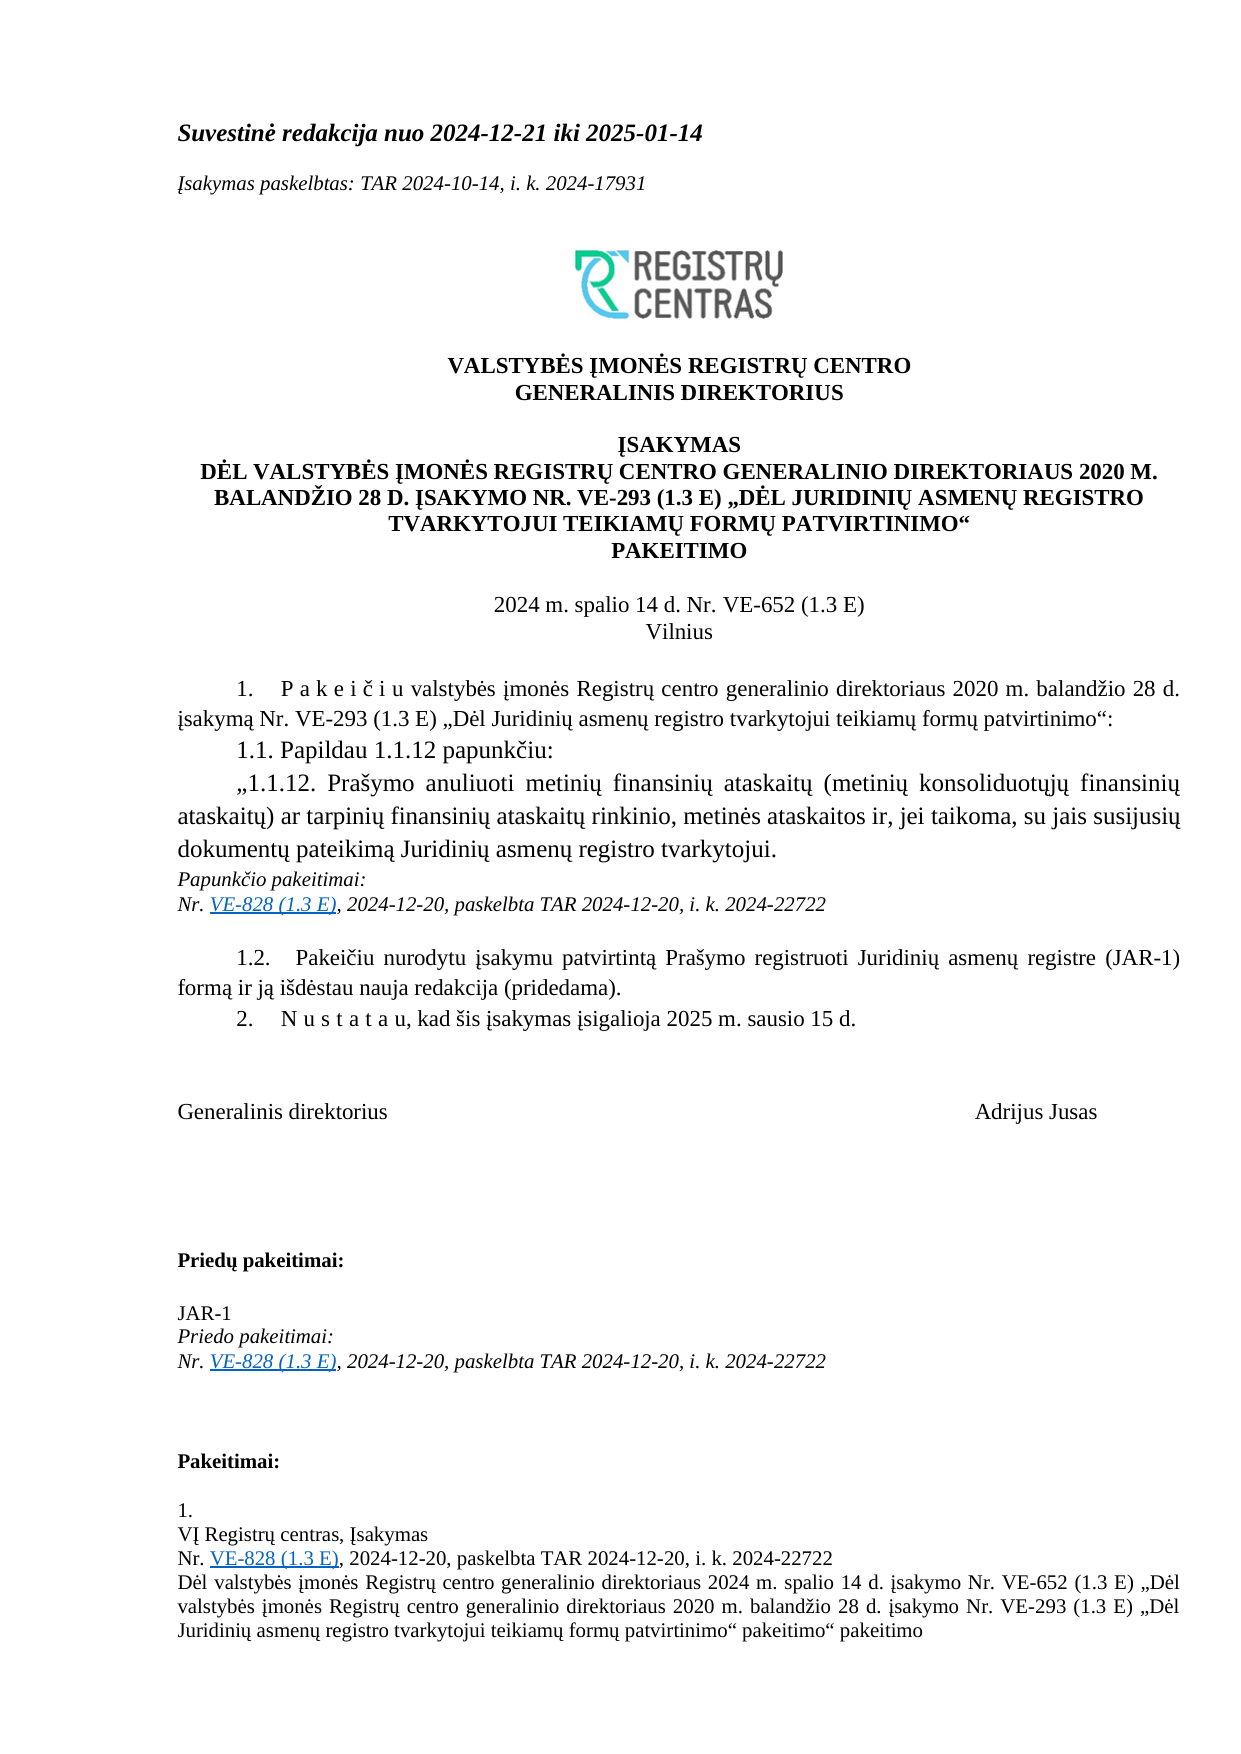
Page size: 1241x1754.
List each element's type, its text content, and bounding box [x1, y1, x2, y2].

text VĮ Registrų centras, Įsakymas [177, 1522, 1181, 1546]
text Įsakymas paskelbtas: TAR 2024-10-14, i. k. 2024-17931 [177, 171, 1181, 195]
text „1.1.12. Prašymo anuliuoti metinių finansinių ataskaitų (metinių konsoliduotųjų finansinių ataskaitų) ar tarpinių finansinių ataskaitų rinkinio, metinės ataskaitos ir, jei taikoma, su jais susijusių dokumentų pateikimą Juridinių asmenų registro tvarkytojui. [177, 768, 1181, 863]
text Papunkčio pakeitimai: [177, 867, 1181, 891]
text PAKEITIMO [177, 537, 1181, 563]
text Nr. VE-828 (1.3 E), 2024-12-20, paskelbta TAR 2024-12-20, i. k. 2024-22722 [177, 1546, 1181, 1570]
text Priedų pakeitimai: [177, 1248, 1181, 1272]
text 1. [177, 1498, 1181, 1522]
text GENERALINIS DIREKTORIUS [177, 379, 1181, 405]
text 1.1. Papildau 1.1.12 papunkčiu: [236, 735, 1181, 764]
text Dėl valstybės įmonės Registrų centro generalinio direktoriaus 2024 m. spalio 14 d. įsakymo Nr. VE-652 (1.3 E) „Dėl valstybės įmonės Registrų centro generalinio direktoriaus 2020 m. balandžio 28 d. įsakymo Nr. VE-293 (1.3 E) „Dėl Juridinių asmenų registro tvarkytojui teikiamų formų patvirtinimo“ pakeitimo“ pakeitimo [177, 1570, 1181, 1642]
text ĮSAKYMAS [177, 431, 1181, 458]
text Vilnius [177, 618, 1181, 645]
text 1.2. Pakeičiu nurodytu įsakymu patvirtintą Prašymo registruoti Juridinių asmenų registre (JAR-1) formą ir ją išdėstau nauja redakcija (pridedama). [177, 944, 1181, 1001]
text DĖL VALSTYBĖS ĮMONĖS REGISTRŲ CENTRO GENERALINIO DIREKTORIAUS 2020 M. BALANDŽIO 28 D. ĮSAKYMO NR. VE-293 (1.3 E) „DĖL JURIDINIŲ ASMENŲ REGISTRO TVARKYTOJUI TEIKIAMŲ FORMŲ PATVIRTINIMO“ [177, 458, 1181, 537]
text 2024 m. spalio 14 d. Nr. VE-652 (1.3 E) [177, 589, 1181, 618]
text Suvestinė redakcija nuo 2024-12-21 iki 2025-01-14 [177, 118, 1181, 147]
text Generalinis direktorius Adrijus Jusas [177, 1098, 1193, 1124]
text Pakeitimai: [177, 1449, 1181, 1473]
text 1. Pakeičiu valstybės įmonės Registrų centro generalinio direktoriaus 2020 m. balandžio 28 d. įsakymą Nr. VE-293 (1.3 E) „Dėl Juridinių asmenų registro tvarkytojui teikiamų formų patvirtinimo“: [177, 675, 1181, 731]
text JAR-1 [177, 1300, 1181, 1324]
text VALSTYBĖS ĮMONĖS REGISTRŲ CENTRO [177, 352, 1181, 379]
text 2. Nustatau, kad šis įsakymas įsigalioja 2025 m. sausio 15 d. [223, 1005, 1181, 1031]
text Priedo pakeitimai: [177, 1324, 1181, 1348]
text Nr. VE-828 (1.3 E), 2024-12-20, paskelbta TAR 2024-12-20, i. k. 2024-22722 [177, 1348, 1181, 1373]
text Nr. VE-828 (1.3 E), 2024-12-20, paskelbta TAR 2024-12-20, i. k. 2024-22722 [177, 891, 1181, 916]
